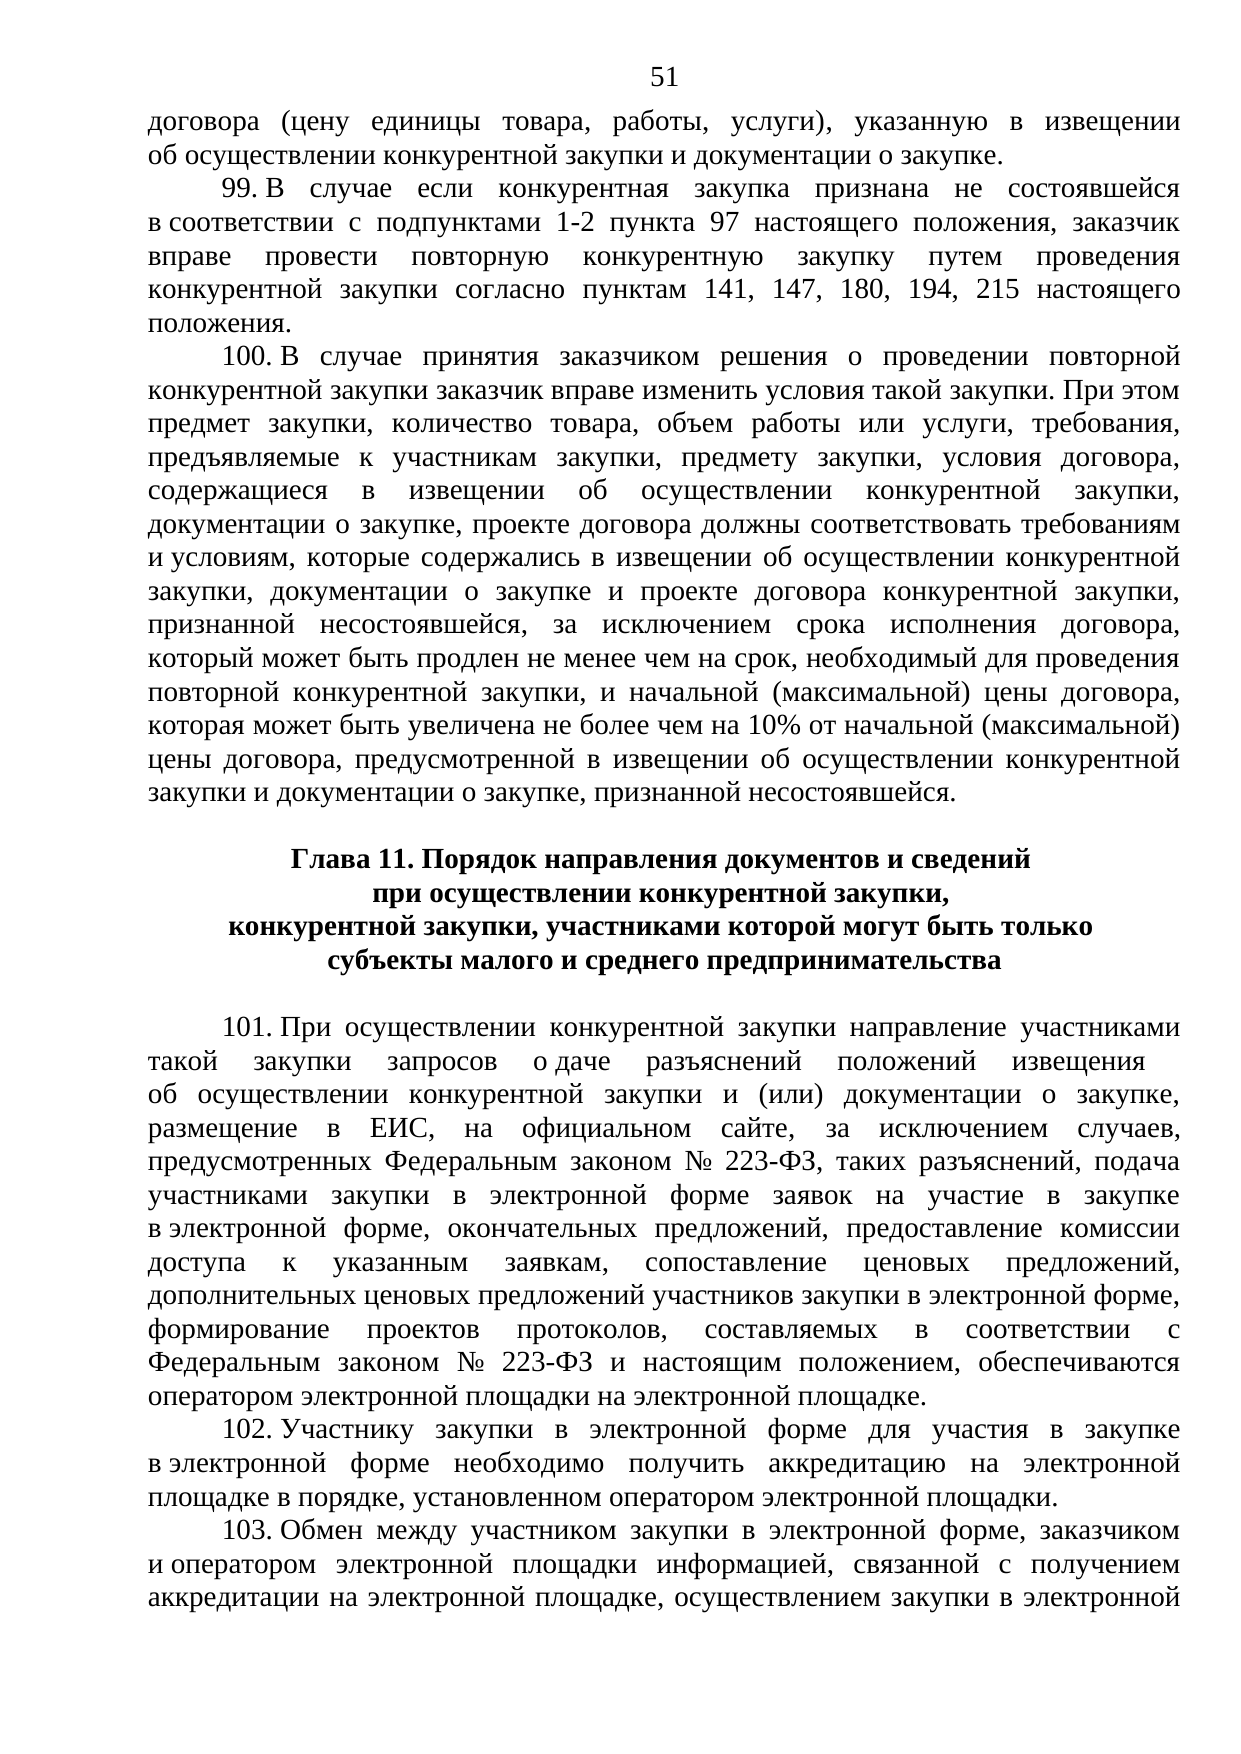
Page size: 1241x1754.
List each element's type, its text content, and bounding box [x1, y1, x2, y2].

text договора (цену единицы товара, работы, услуги), указанную в извещении об осуществлении конкурентной закупки и документации о закупке. [148, 103, 1181, 171]
text Глава 11. Порядок направления документов и сведений [148, 841, 1181, 875]
text 103. Обмен между участником закупки в электронной форме, заказчиком и оператором электронной площадки информацией, связанной с получением аккредитации на электронной площадке, осуществлением закупки в электронной [148, 1512, 1181, 1613]
text при осуществлении конкурентной закупки, [148, 875, 1181, 908]
text 101. При осуществлении конкурентной закупки направление участниками такой закупки запросов о даче разъяснений положений извещения об осуществлении конкурентной закупки и (или) документации о закупке, размещение в ЕИС, на официальном сайте, за исключением случаев, предусмотренных Федеральным законом № 223-ФЗ, таких разъяснений, подача участниками закупки в электронной форме заявок на участие в закупке в электронной форме, окончательных предложений, предоставление комиссии доступа к указанным заявкам, сопоставление ценовых предложений, дополнительных ценовых предложений участников закупки в электронной форме, формирование проектов протоколов, составляемых в соответствии с Федеральным законом № 223-ФЗ и настоящим положением, обеспечиваются оператором электронной площадки на электронной площадке. [148, 1009, 1181, 1412]
text конкурентной закупки, участниками которой могут быть только [148, 908, 1181, 942]
text 100. В случае принятия заказчиком решения о проведении повторной конкурентной закупки заказчик вправе изменить условия такой закупки. При этом предмет закупки, количество товара, объем работы или услуги, требования, предъявляемые к участникам закупки, предмету закупки, условия договора, содержащиеся в извещении об осуществлении конкурентной закупки, документации о закупке, проекте договора должны соответствовать требованиям и условиям, которые содержались в извещении об осуществлении конкурентной закупки, документации о закупке и проекте договора конкурентной закупки, признанной несостоявшейся, за исключением срока исполнения договора, который может быть продлен не менее чем на срок, необходимый для проведения повторной конкурентной закупки, и начальной (максимальной) цены договора, которая может быть увеличена не более чем на 10% от начальной (максимальной) цены договора, предусмотренной в извещении об осуществлении конкурентной закупки и документации о закупке, признанной несостоявшейся. [148, 338, 1181, 808]
text субъекты малого и среднего предпринимательства [148, 942, 1181, 976]
text 102. Участнику закупки в электронной форме для участия в закупке в электронной форме необходимо получить аккредитацию на электронной площадке в порядке, установленном оператором электронной площадки. [148, 1412, 1181, 1512]
text 99. В случае если конкурентная закупка признана не состоявшейся в соответствии с подпунктами 1-2 пункта 97 настоящего положения, заказчик вправе провести повторную конкурентную закупку путем проведения конкурентной закупки согласно пунктам 141, 147, 180, 194, 215 настоящего положения. [148, 171, 1181, 338]
